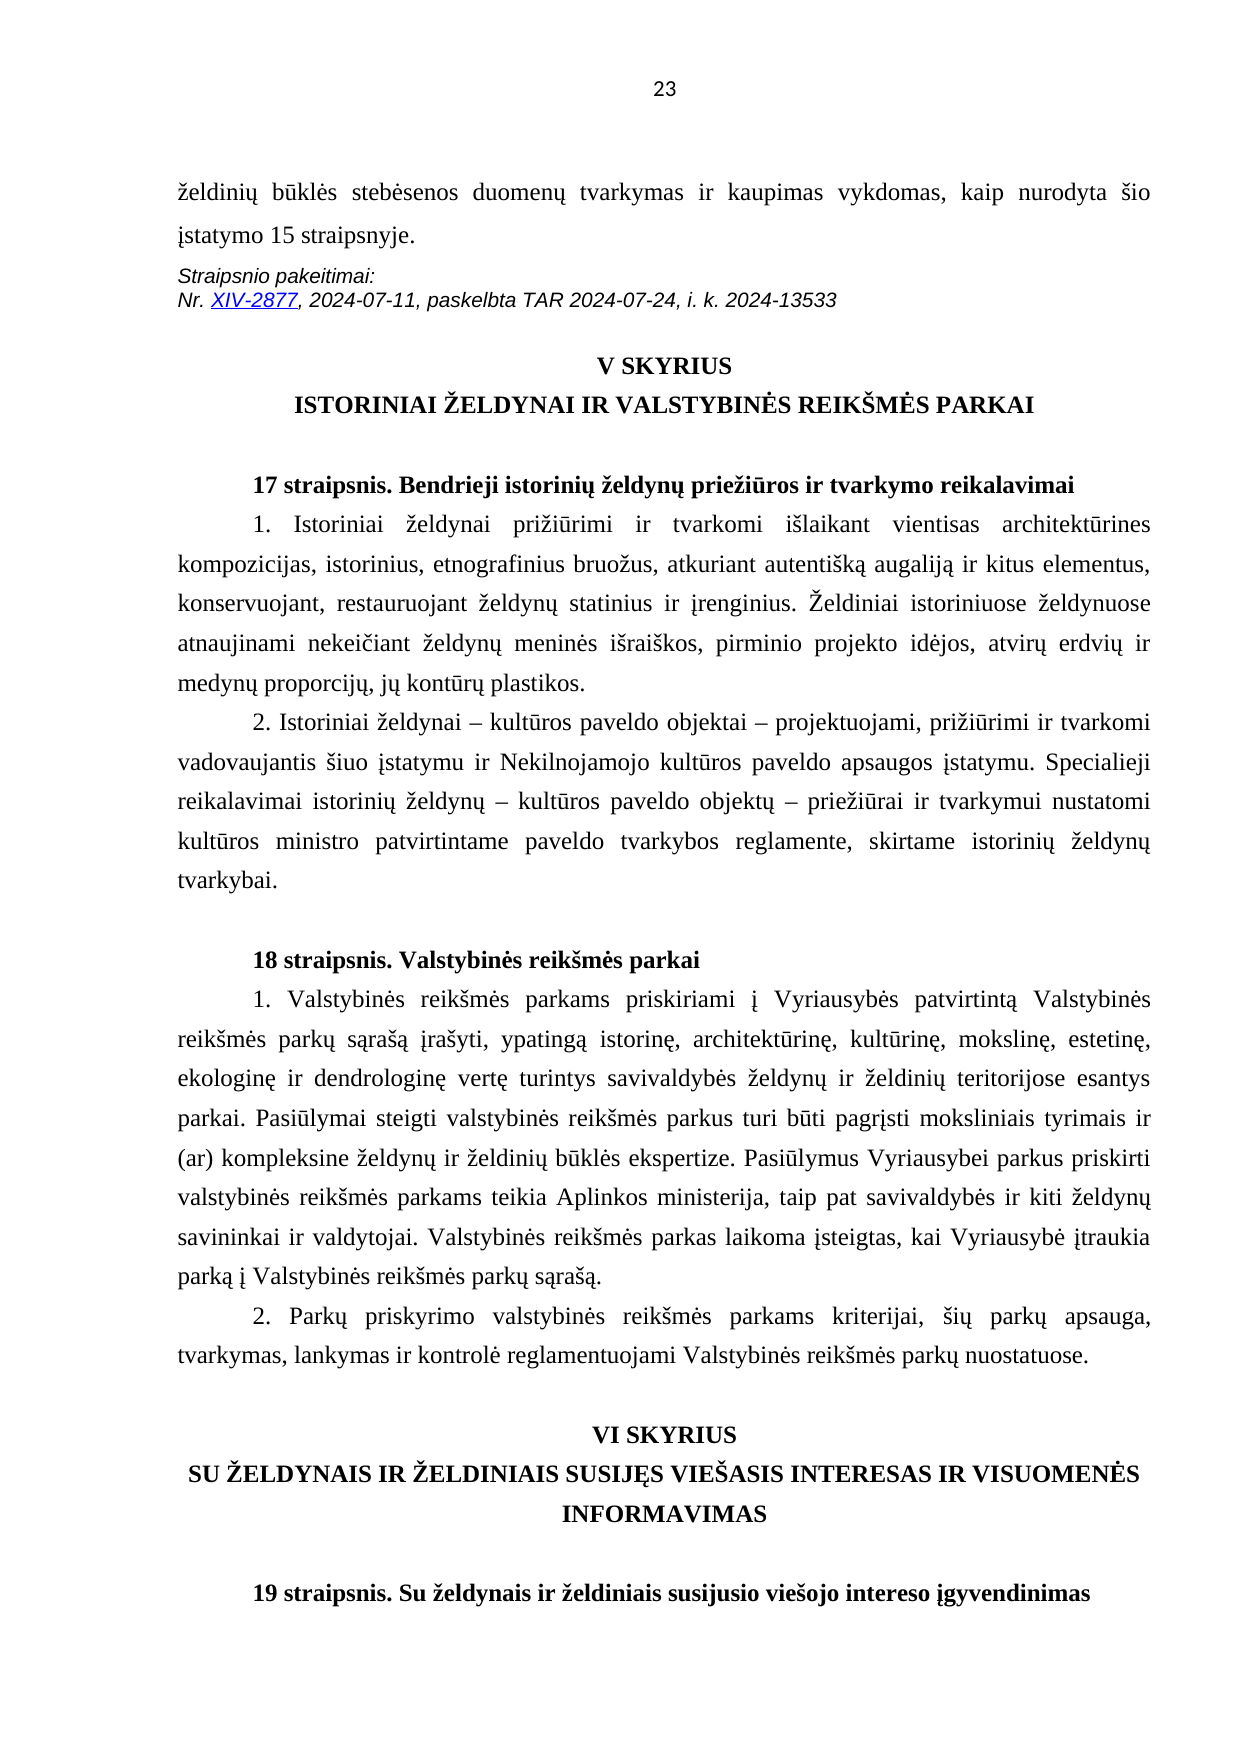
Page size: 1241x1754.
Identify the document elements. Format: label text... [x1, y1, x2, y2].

text 2. Istoriniai želdynai – kultūros paveldo objektai – projektuojami, prižiūrimi ir tvarkomi vadovaujantis šiuo įstatymu ir Nekilnojamojo kultūros paveldo apsaugos įstatymu. Specialieji reikalavimai istorinių želdynų – kultūros paveldo objektų – priežiūrai ir tvarkymui nustatomi kultūros ministro patvirtintame paveldo tvarkybos reglamente, skirtame istorinių želdynų tvarkybai. [177, 696, 1152, 894]
text Straipsnio pakeitimai: [177, 263, 1152, 287]
text VI SKYRIUS [177, 1409, 1152, 1448]
text SU ŽELDYNAIS IR ŽELDINIAIS SUSIJĘS VIEŠASIS INTERESAS IR VISUOMENĖS INFORMAVIMAS [177, 1448, 1152, 1528]
subtitle V SKYRIUS [177, 340, 1152, 380]
text 2. Parkų priskyrimo valstybinės reikšmės parkams kriterijai, šių parkų apsauga, tvarkymas, lankymas ir kontrolė reglamentuojami Valstybinės reikšmės parkų nuostatuose. [177, 1290, 1152, 1369]
text 1. Valstybinės reikšmės parkams priskiriami į Vyriausybės patvirtintą Valstybinės reikšmės parkų sąrašą įrašyti, ypatingą istorinę, architektūrinę, kultūrinę, mokslinę, estetinę, ekologinę ir dendrologinę vertę turintys savivaldybės želdynų ir želdinių teritorijose esantys parkai. Pasiūlymai steigti valstybinės reikšmės parkus turi būti pagrįsti moksliniais tyrimais ir (ar) kompleksine želdynų ir želdinių būklės ekspertize. Pasiūlymus Vyriausybei parkus priskirti valstybinės reikšmės parkams teikia Aplinkos ministerija, taip pat savivaldybės ir kiti želdynų savininkai ir valdytojai. Valstybinės reikšmės parkas laikoma įsteigtas, kai Vyriausybė įtraukia parką į Valstybinės reikšmės parkų sąrašą. [177, 973, 1152, 1290]
text Nr. XIV-2877, 2024-07-11, paskelbta TAR 2024-07-24, i. k. 2024-13533 [177, 287, 1152, 311]
text želdinių būklės stebėsenos duomenų tvarkymas ir kaupimas vykdomas, kaip nurodyta šio įstatymo 15 straipsnyje. [177, 177, 1152, 249]
text 17 straipsnis. Bendrieji istorinių želdynų priežiūros ir tvarkymo reikalavimai [252, 459, 1152, 498]
text 19 straipsnis. Su želdynais ir želdiniais susijusio viešojo intereso įgyvendinimas [177, 1567, 1152, 1607]
subtitle ISTORINIAI ŽELDYNAI IR VALSTYBINĖS REIKŠMĖS PARKAI [177, 380, 1152, 419]
text 18 straipsnis. Valstybinės reikšmės parkai [177, 934, 1152, 973]
text 1. Istoriniai želdynai prižiūrimi ir tvarkomi išlaikant vientisas architektūrines kompozicijas, istorinius, etnografinius bruožus, atkuriant autentišką augaliją ir kitus elementus, konservuojant, restauruojant želdynų statinius ir įrenginius. Želdiniai istoriniuose želdynuose atnaujinami nekeičiant želdynų meninės išraiškos, pirminio projekto idėjos, atvirų erdvių ir medynų proporcijų, jų kontūrų plastikos. [177, 498, 1152, 696]
